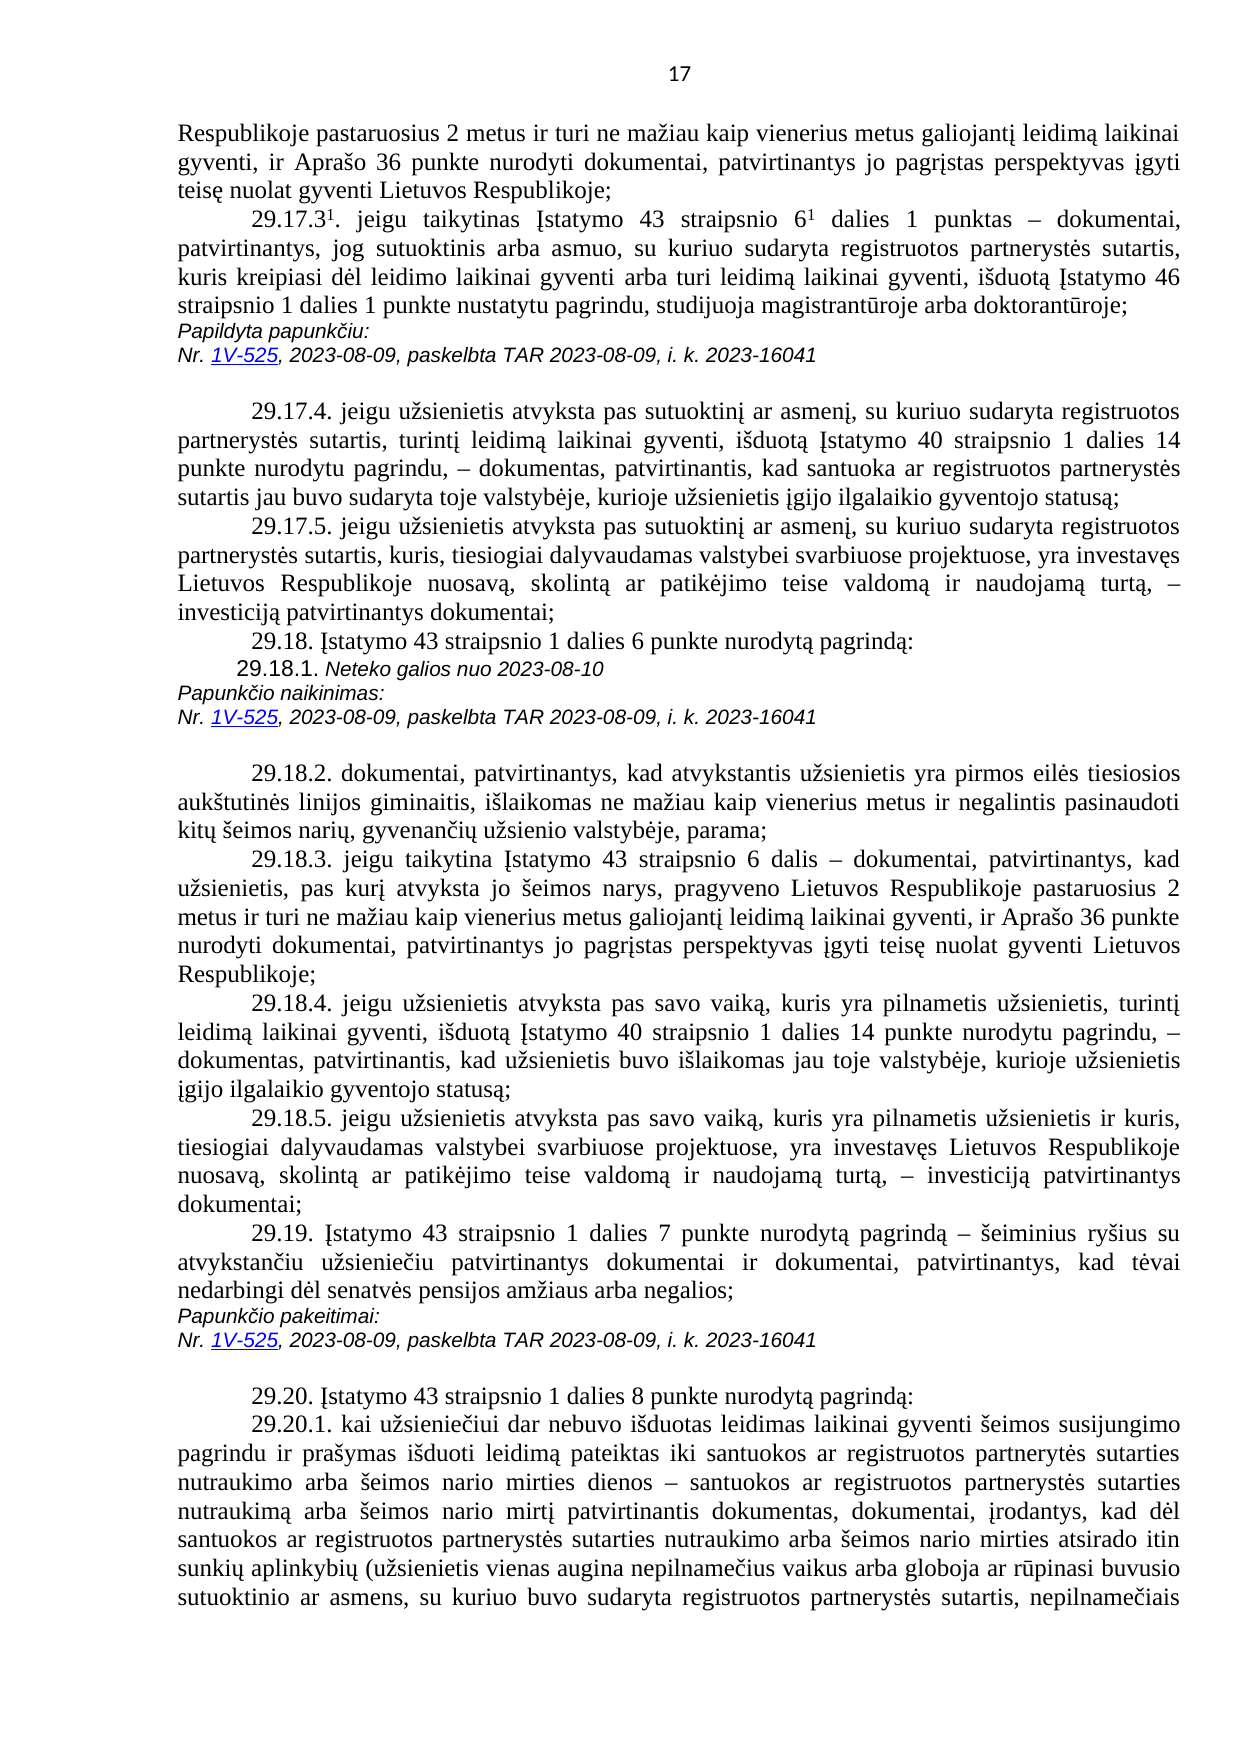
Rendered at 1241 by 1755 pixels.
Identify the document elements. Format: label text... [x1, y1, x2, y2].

text 29.18.1. Neteko galios nuo 2023-08-10 [177, 655, 1181, 681]
text Respublikoje pastaruosius 2 metus ir turi ne mažiau kaip vienerius metus galiojantį leidimą laikinai gyventi, ir Aprašo 36 punkte nurodyti dokumentai, patvirtinantys jo pagrįstas perspektyvas įgyti teisę nuolat gyventi Lietuvos Respublikoje; [177, 118, 1181, 204]
text Nr. 1V-525, 2023-08-09, paskelbta TAR 2023-08-09, i. k. 2023-16041 [177, 1328, 1181, 1352]
text 29.17.31. jeigu taikytinas Įstatymo 43 straipsnio 61 dalies 1 punktas – dokumentai, patvirtinantys, jog sutuoktinis arba asmuo, su kuriuo sudaryta registruotos partnerystės sutartis, kuris kreipiasi dėl leidimo laikinai gyventi arba turi leidimą laikinai gyventi, išduotą Įstatymo 46 straipsnio 1 dalies 1 punkte nustatytu pagrindu, studijuoja magistrantūroje arba doktorantūroje; [177, 204, 1181, 319]
text 29.18.3. jeigu taikytina Įstatymo 43 straipsnio 6 dalis – dokumentai, patvirtinantys, kad užsienietis, pas kurį atvyksta jo šeimos narys, pragyveno Lietuvos Respublikoje pastaruosius 2 metus ir turi ne mažiau kaip vienerius metus galiojantį leidimą laikinai gyventi, ir Aprašo 36 punkte nurodyti dokumentai, patvirtinantys jo pagrįstas perspektyvas įgyti teisę nuolat gyventi Lietuvos Respublikoje; [177, 844, 1181, 988]
text 29.18.4. jeigu užsienietis atvyksta pas savo vaiką, kuris yra pilnametis užsienietis, turintį leidimą laikinai gyventi, išduotą Įstatymo 40 straipsnio 1 dalies 14 punkte nurodytu pagrindu, – dokumentas, patvirtinantis, kad užsienietis buvo išlaikomas jau toje valstybėje, kurioje užsienietis įgijo ilgalaikio gyventojo statusą; [177, 988, 1181, 1103]
text Nr. 1V-525, 2023-08-09, paskelbta TAR 2023-08-09, i. k. 2023-16041 [177, 705, 1181, 729]
text Papunkčio naikinimas: [177, 681, 1181, 705]
text 29.18.2. dokumentai, patvirtinantys, kad atvykstantis užsienietis yra pirmos eilės tiesiosios aukštutinės linijos giminaitis, išlaikomas ne mažiau kaip vienerius metus ir negalintis pasinaudoti kitų šeimos narių, gyvenančių užsienio valstybėje, parama; [177, 758, 1181, 844]
text 29.20. Įstatymo 43 straipsnio 1 dalies 8 punkte nurodytą pagrindą: [177, 1381, 1181, 1409]
text Nr. 1V-525, 2023-08-09, paskelbta TAR 2023-08-09, i. k. 2023-16041 [177, 343, 1181, 367]
text 29.18. Įstatymo 43 straipsnio 1 dalies 6 punkte nurodytą pagrindą: [177, 626, 1181, 655]
text 29.19. Įstatymo 43 straipsnio 1 dalies 7 punkte nurodytą pagrindą – šeiminius ryšius su atvykstančiu užsieniečiu patvirtinantys dokumentai ir dokumentai, patvirtinantys, kad tėvai nedarbingi dėl senatvės pensijos amžiaus arba negalios; [177, 1218, 1181, 1304]
text 29.17.5. jeigu užsienietis atvyksta pas sutuoktinį ar asmenį, su kuriuo sudaryta registruotos partnerystės sutartis, kuris, tiesiogiai dalyvaudamas valstybei svarbiuose projektuose, yra investavęs Lietuvos Respublikoje nuosavą, skolintą ar patikėjimo teise valdomą ir naudojamą turtą, – investiciją patvirtinantys dokumentai; [177, 511, 1181, 626]
text 29.20.1. kai užsieniečiui dar nebuvo išduotas leidimas laikinai gyventi šeimos susijungimo pagrindu ir prašymas išduoti leidimą pateiktas iki santuokos ar registruotos partnerytės sutarties nutraukimo arba šeimos nario mirties dienos – santuokos ar registruotos partnerystės sutarties nutraukimą arba šeimos nario mirtį patvirtinantis dokumentas, dokumentai, įrodantys, kad dėl santuokos ar registruotos partnerystės sutarties nutraukimo arba šeimos nario mirties atsirado itin sunkių aplinkybių (užsienietis vienas augina nepilnamečius vaikus arba globoja ar rūpinasi buvusio sutuoktinio ar asmens, su kuriuo buvo sudaryta registruotos partnerystės sutartis, nepilnamečiais [177, 1409, 1181, 1611]
text 29.18.5. jeigu užsienietis atvyksta pas savo vaiką, kuris yra pilnametis užsienietis ir kuris, tiesiogiai dalyvaudamas valstybei svarbiuose projektuose, yra investavęs Lietuvos Respublikoje nuosavą, skolintą ar patikėjimo teise valdomą ir naudojamą turtą, – investiciją patvirtinantys dokumentai; [177, 1103, 1181, 1218]
text Papildyta papunkčiu: [177, 319, 1181, 343]
text 29.17.4. jeigu užsienietis atvyksta pas sutuoktinį ar asmenį, su kuriuo sudaryta registruotos partnerystės sutartis, turintį leidimą laikinai gyventi, išduotą Įstatymo 40 straipsnio 1 dalies 14 punkte nurodytu pagrindu, – dokumentas, patvirtinantis, kad santuoka ar registruotos partnerystės sutartis jau buvo sudaryta toje valstybėje, kurioje užsienietis įgijo ilgalaikio gyventojo statusą; [177, 396, 1181, 511]
text Papunkčio pakeitimai: [177, 1304, 1181, 1328]
